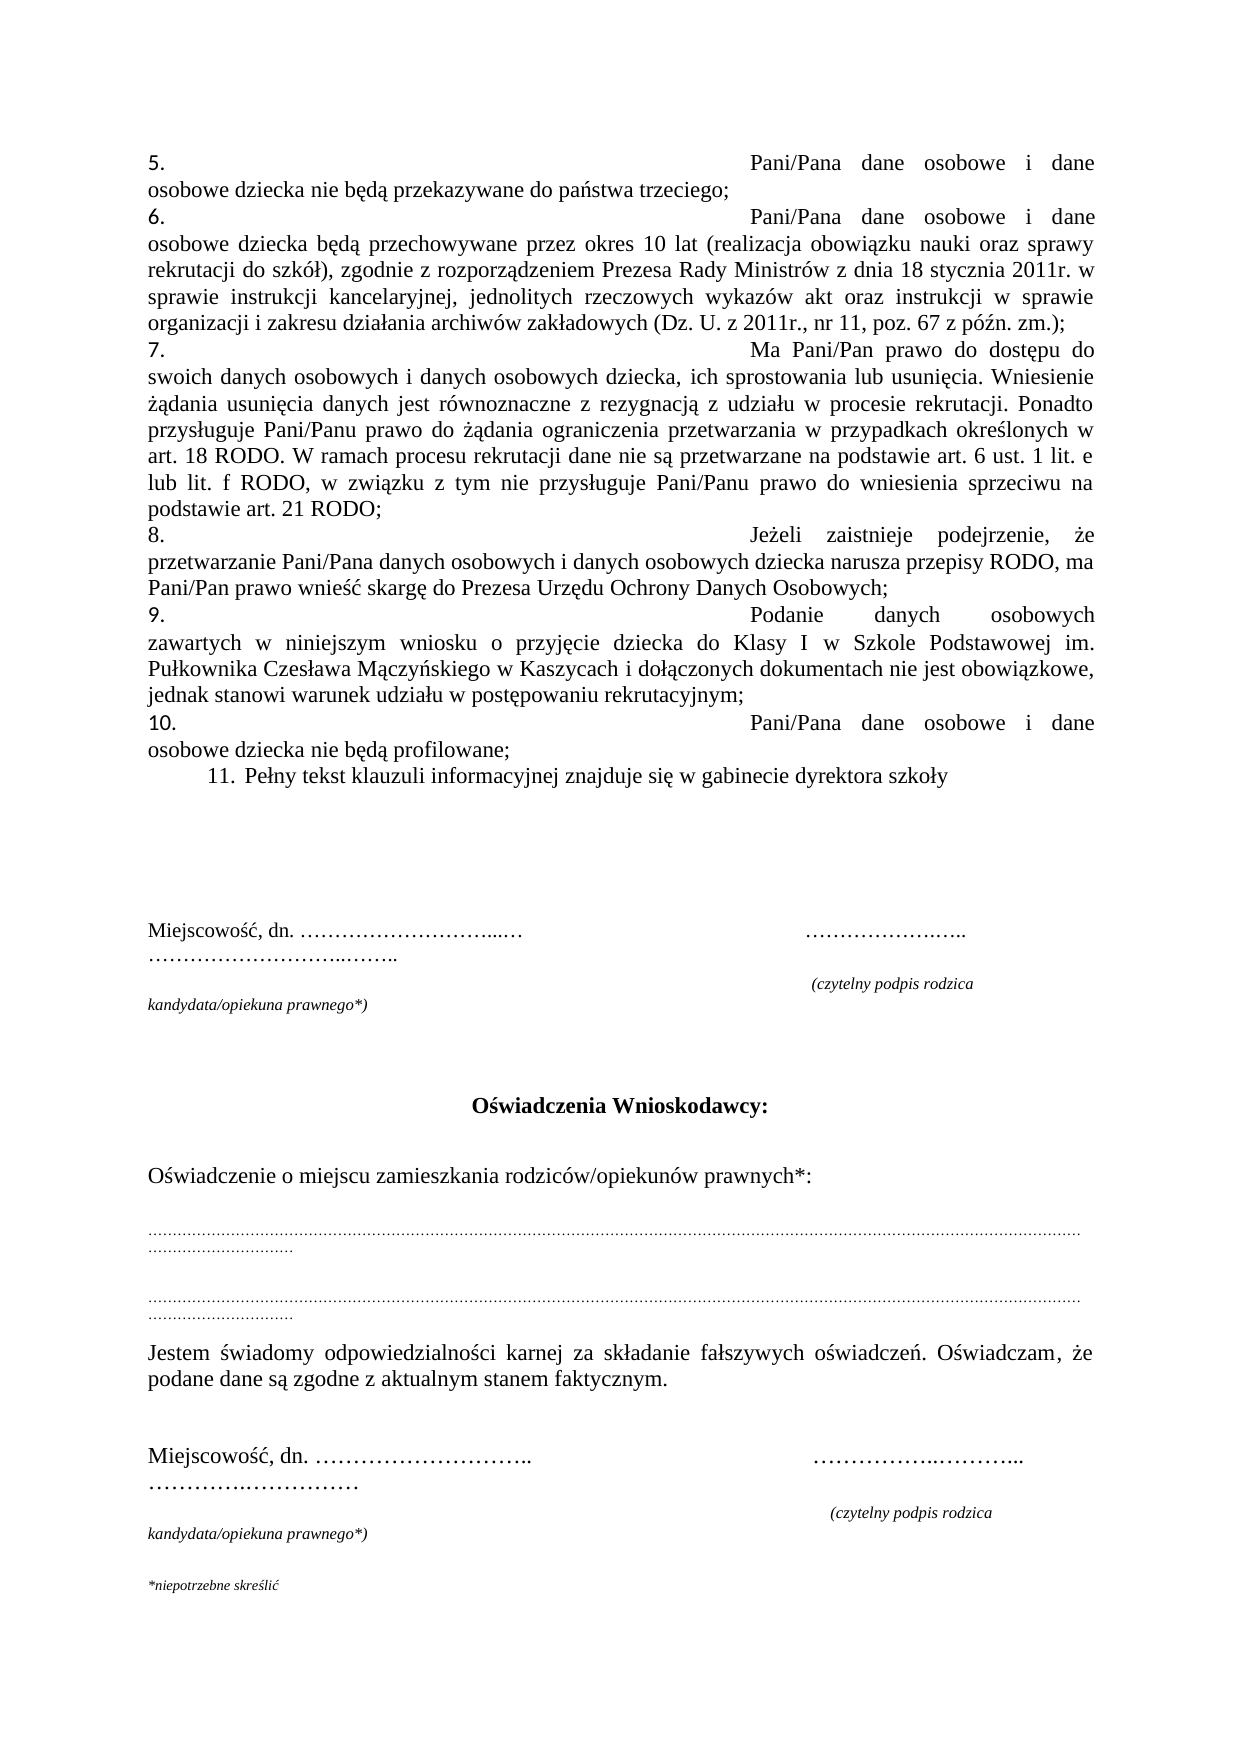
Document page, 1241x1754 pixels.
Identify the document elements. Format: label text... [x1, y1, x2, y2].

list Pani/Pana dane osobowe i dane osobowe dziecka nie będą przekazywane do państwa trzeciego; [148, 148, 1095, 202]
list Pełny tekst klauzuli informacyjnej znajduje się w gabinecie dyrektora szkoły [207, 762, 1093, 788]
list Pani/Pana dane osobowe i dane osobowe dziecka nie będą profilowane; [148, 708, 1095, 762]
text *niepotrzebne skreślić [148, 1576, 1093, 1593]
text Miejscowość, dn. ……………………….. ……………..………...………….…………… [148, 1442, 1093, 1495]
list Podanie danych osobowych zawartych w niniejszym wniosku o przyjęcie dziecka do Klasy I w Szkole Podstawowej im. Pułkownika Czesława Mączyńskiego w Kaszycach i dołączonych dokumentach nie jest obowiązkowe, jednak stanowi warunek udziału w postępowaniu rekrutacyjnym; [148, 601, 1095, 708]
subtitle Jestem świadomy odpowiedzialności karnej za składanie fałszywych oświadczeń. Oświadczam, że podane dane są zgodne z aktualnym stanem faktycznym. [148, 1339, 1093, 1392]
text (czytelny podpis rodzica kandydata/opiekuna prawnego*) [148, 966, 1093, 1014]
text Oświadczenie o miejscu zamieszkania rodziców/opiekunów prawnych*: [148, 1162, 1093, 1188]
text …………………………………………………………………………………………………………………………………………………………………………………………………… [148, 1222, 1093, 1255]
list Jeżeli zaistnieje podejrzenie, że przetwarzanie Pani/Pana danych osobowych i danych osobowych dziecka narusza przepisy RODO, ma Pani/Pan prawo wnieść skargę do Prezesa Urzędu Ochrony Danych Osobowych; [148, 522, 1095, 601]
subtitle Oświadczenia Wnioskodawcy: [148, 1092, 1093, 1119]
list Ma Pani/Pan prawo do dostępu do swoich danych osobowych i danych osobowych dziecka, ich sprostowania lub usunięcia. Wniesienie żądania usunięcia danych jest równoznaczne z rezygnacją z udziału w procesie rekrutacji. Ponadto przysługuje Pani/Panu prawo do żądania ograniczenia przetwarzania w przypadkach określonych w art. 18 RODO. W ramach procesu rekrutacji dane nie są przetwarzane na podstawie art. 6 ust. 1 lit. e lub lit. f RODO, w związku z tym nie przysługuje Pani/Panu prawo do wniesienia sprzeciwu na podstawie art. 21 RODO; [148, 335, 1095, 522]
text …………………………………………………………………………………………………………………………………………………………………………………………………… [148, 1289, 1093, 1322]
list Pani/Pana dane osobowe i dane osobowe dziecka będą przechowywane przez okres 10 lat (realizacja obowiązku nauki oraz sprawy rekrutacji do szkół), zgodnie z rozporządzeniem Prezesa Rady Ministrów z dnia 18 stycznia 2011r. w sprawie instrukcji kancelaryjnej, jednolitych rzeczowych wykazów akt oraz instrukcji w sprawie organizacji i zakresu działania archiwów zakładowych (Dz. U. z 2011r., nr 11, poz. 67 z późn. zm.); [148, 202, 1095, 335]
text Miejscowość, dn. ………………………...… ……………….…..………………………..…….. [148, 918, 1093, 966]
text (czytelny podpis rodzica kandydata/opiekuna prawnego*) [148, 1495, 1093, 1543]
